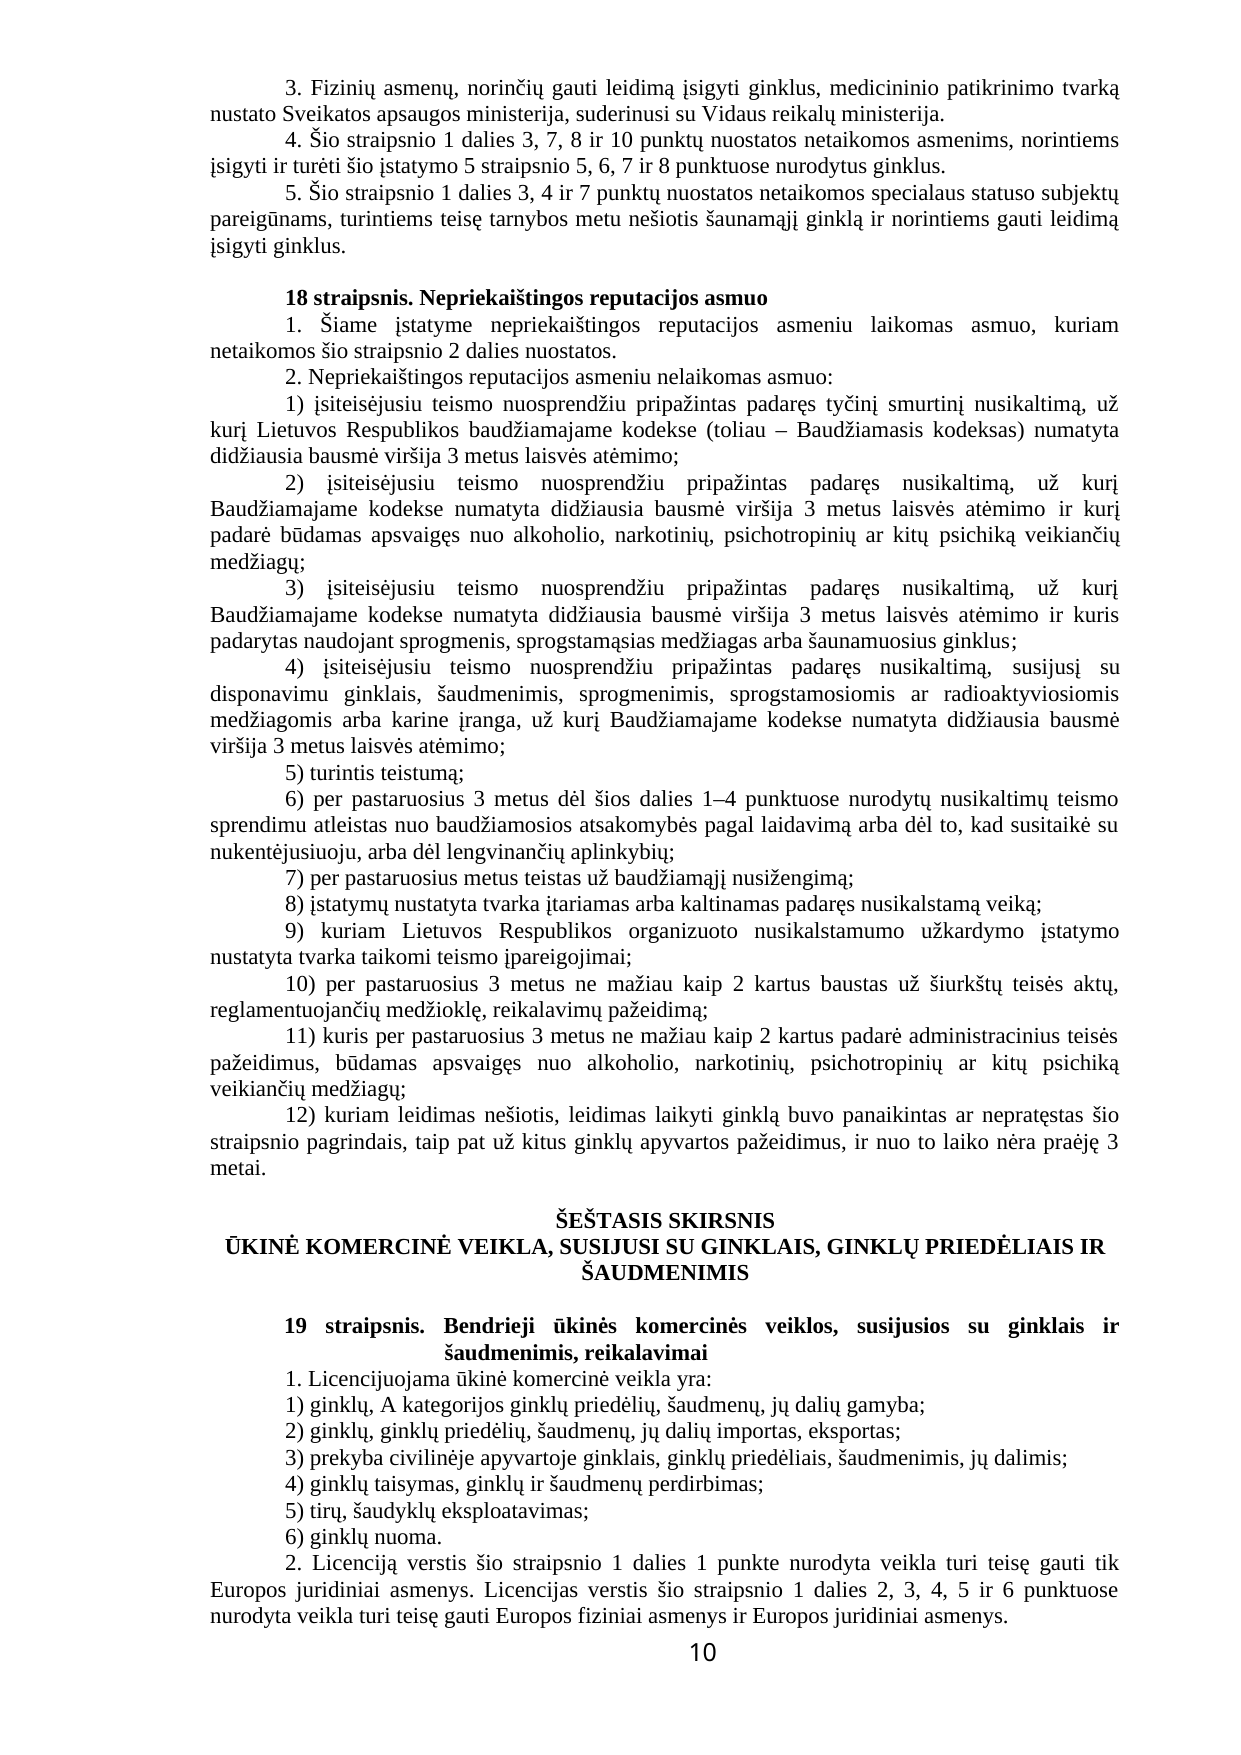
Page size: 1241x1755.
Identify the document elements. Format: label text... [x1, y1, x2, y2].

text 3. Fizinių asmenų, norinčių gauti leidimą įsigyti ginklus, medicininio patikrinimo tvarką nustato Sveikatos apsaugos ministerija, suderinusi su Vidaus reikalų ministerija. [210, 73, 1120, 126]
text 4) ginklų taisymas, ginklų ir šaudmenų perdirbimas; [210, 1470, 1120, 1497]
text 1) įsiteisėjusiu teismo nuosprendžiu pripažintas padaręs tyčinį smurtinį nusikaltimą, už kurį Lietuvos Respublikos baudžiamajame kodekse (toliau – Baudžiamasis kodeksas) numatyta didžiausia bausmė viršija 3 metus laisvės atėmimo; [210, 390, 1120, 469]
text 8) įstatymų nustatyta tvarka įtariamas arba kaltinamas padaręs nusikalstamą veiką; [210, 891, 1120, 917]
text 2) įsiteisėjusiu teismo nuosprendžiu pripažintas padaręs nusikaltimą, už kurį Baudžiamajame kodekse numatyta didžiausia bausmė viršija 3 metus laisvės atėmimo ir kurį padarė būdamas apsvaigęs nuo alkoholio, narkotinių, psichotropinių ar kitų psichiką veikiančių medžiagų; [210, 469, 1120, 574]
text 4. Šio straipsnio 1 dalies 3, 7, 8 ir 10 punktų nuostatos netaikomos asmenims, norintiems įsigyti ir turėti šio įstatymo 5 straipsnio 5, 6, 7 ir 8 punktuose nurodytus ginklus. [210, 126, 1120, 179]
text 18 straipsnis. Nepriekaištingos reputacijos asmuo [210, 284, 1120, 311]
text 3) prekyba civilinėje apyvartoje ginklais, ginklų priedėliais, šaudmenimis, jų dalimis; [210, 1444, 1120, 1470]
text 19 straipsnis. Bendrieji ūkinės komercinės veiklos, susijusios su ginklais ir šaudmenimis, reikalavimai [284, 1312, 1120, 1365]
text 11) kuris per pastaruosius 3 metus ne mažiau kaip 2 kartus padarė administracinius teisės pažeidimus, būdamas apsvaigęs nuo alkoholio, narkotinių, psichotropinių ar kitų psichiką veikiančių medžiagų; [210, 1022, 1120, 1101]
text 5. Šio straipsnio 1 dalies 3, 4 ir 7 punktų nuostatos netaikomos specialaus statuso subjektų pareigūnams, turintiems teisę tarnybos metu nešiotis šaunamąjį ginklą ir norintiems gauti leidimą įsigyti ginklus. [210, 179, 1120, 258]
text 2) ginklų, ginklų priedėlių, šaudmenų, jų dalių importas, eksportas; [210, 1418, 1120, 1444]
text 2. Licenciją verstis šio straipsnio 1 dalies 1 punkte nurodyta veikla turi teisę gauti tik Europos juridiniai asmenys. Licencijas verstis šio straipsnio 1 dalies 2, 3, 4, 5 ir 6 punktuose nurodyta veikla turi teisę gauti Europos fiziniai asmenys ir Europos juridiniai asmenys. [210, 1549, 1120, 1628]
text 6) ginklų nuoma. [210, 1523, 1120, 1549]
text 6) per pastaruosius 3 metus dėl šios dalies 1–4 punktuose nurodytų nusikaltimų teismo sprendimu atleistas nuo baudžiamosios atsakomybės pagal laidavimą arba dėl to, kad susitaikė su nukentėjusiuoju, arba dėl lengvinančių aplinkybių; [210, 785, 1120, 864]
text 5) turintis teistumą; [210, 759, 1120, 785]
text 4) įsiteisėjusiu teismo nuosprendžiu pripažintas padaręs nusikaltimą, susijusį su disponavimu ginklais, šaudmenimis, sprogmenimis, sprogstamosiomis ar radioaktyviosiomis medžiagomis arba karine įranga, už kurį Baudžiamajame kodekse numatyta didžiausia bausmė viršija 3 metus laisvės atėmimo; [210, 653, 1120, 759]
text 1. Licencijuojama ūkinė komercinė veikla yra: [210, 1365, 1120, 1391]
text 12) kuriam leidimas nešiotis, leidimas laikyti ginklą buvo panaikintas ar nepratęstas šio straipsnio pagrindais, taip pat už kitus ginklų apyvartos pažeidimus, ir nuo to laiko nėra praėję 3 metai. [210, 1101, 1120, 1180]
text 3) įsiteisėjusiu teismo nuosprendžiu pripažintas padaręs nusikaltimą, už kurį Baudžiamajame kodekse numatyta didžiausia bausmė viršija 3 metus laisvės atėmimo ir kuris padarytas naudojant sprogmenis, sprogstamąsias medžiagas arba šaunamuosius ginklus; [210, 574, 1120, 653]
text ūkinė KOMERCINĖ VEIKLA, susijusi su ginklais, ginklų priedėliais ir šaudmenimis [210, 1233, 1120, 1286]
text 1) ginklų, A kategorijos ginklų priedėlių, šaudmenų, jų dalių gamyba; [210, 1391, 1120, 1418]
text 2. Nepriekaištingos reputacijos asmeniu nelaikomas asmuo: [210, 363, 1120, 390]
text 5) tirų, šaudyklų eksploatavimas; [210, 1497, 1120, 1523]
text 9) kuriam Lietuvos Respublikos organizuoto nusikalstamumo užkardymo įstatymo nustatyta tvarka taikomi teismo įpareigojimai; [210, 917, 1120, 969]
text 10) per pastaruosius 3 metus ne mažiau kaip 2 kartus baustas už šiurkštų teisės aktų, reglamentuojančių medžioklę, reikalavimų pažeidimą; [210, 969, 1120, 1022]
text 7) per pastaruosius metus teistas už baudžiamąjį nusižengimą; [210, 864, 1120, 891]
text 1. Šiame įstatyme nepriekaištingos reputacijos asmeniu laikomas asmuo, kuriam netaikomos šio straipsnio 2 dalies nuostatos. [210, 311, 1120, 363]
subtitle ŠEŠTASIS SKIRSNIS [210, 1207, 1120, 1233]
